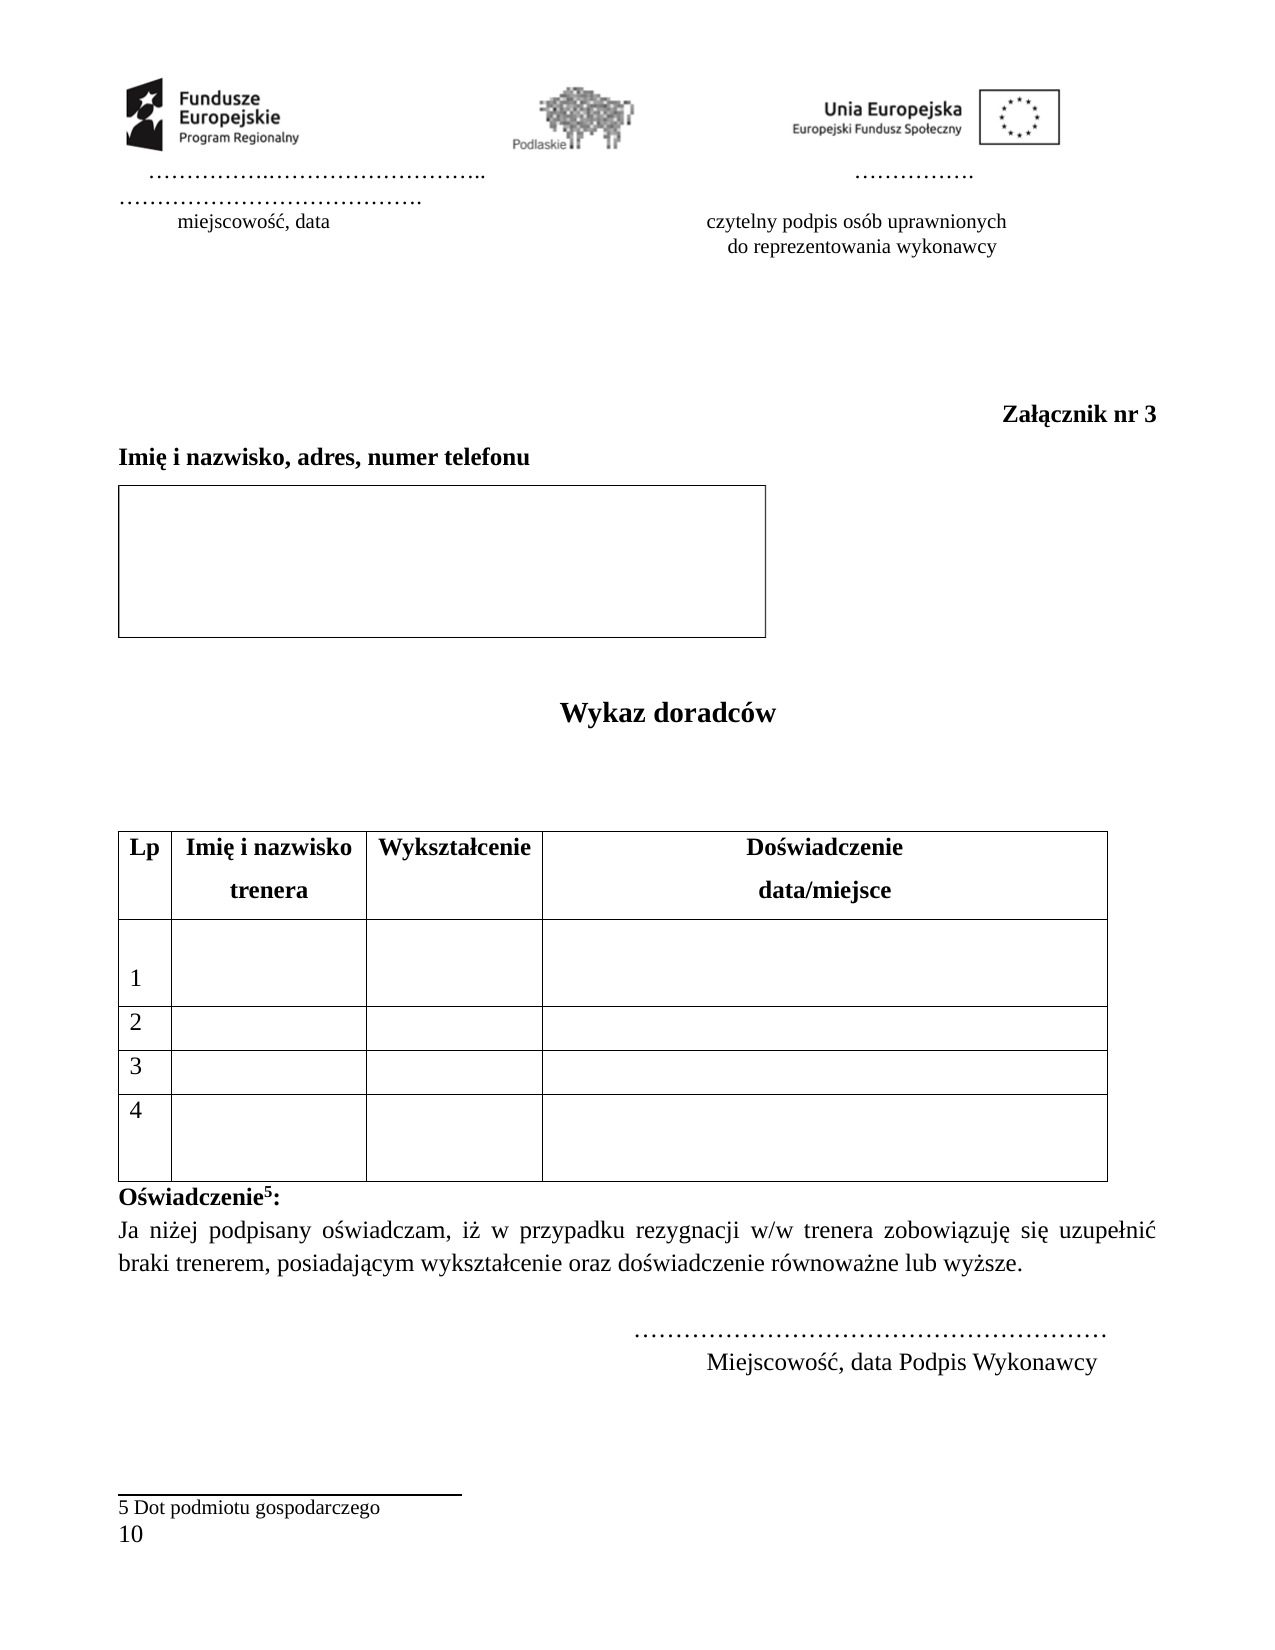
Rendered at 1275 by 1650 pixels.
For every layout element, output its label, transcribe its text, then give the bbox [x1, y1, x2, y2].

text Dot podmiotu gospodarczego [118, 1495, 1157, 1519]
table_cell 3 [119, 1051, 171, 1094]
table_cell [367, 1095, 542, 1181]
table_cell [543, 1095, 1107, 1181]
text Miejscowość, data Podpis Wykonawcy [118, 1347, 1157, 1376]
table_cell [367, 920, 542, 1006]
table_cell 2 [119, 1007, 171, 1050]
table_cell [172, 1095, 366, 1181]
table_header Doświadczenie data/miejsce [543, 832, 1107, 918]
text Ja niżej podpisany oświadczam, iż w przypadku rezygnacji w/w trenera zobowiązuję się uzupełnić braki trenerem, posiadającym wykształcenie oraz doświadczenie równoważne lub wyższe. [118, 1215, 1157, 1277]
table_cell [367, 1051, 542, 1094]
table_header Wykształcenie [367, 832, 542, 918]
table_cell [367, 1007, 542, 1050]
table_cell [543, 920, 1107, 1006]
text miejscowość, data czytelny podpis osób uprawnionych [118, 209, 1157, 233]
text Imię i nazwisko, adres, numer telefonu [118, 442, 1157, 471]
text do reprezentowania wykonawcy [118, 233, 1157, 258]
text Załącznik nr 3 [118, 399, 1157, 428]
table_cell [172, 1007, 366, 1050]
table_header Lp [119, 832, 171, 918]
table_cell [543, 1007, 1107, 1050]
table_cell [543, 1051, 1107, 1094]
table_cell [172, 920, 366, 1006]
table_cell 1 [119, 920, 171, 1006]
text Oświadczenie: [118, 1182, 1157, 1211]
text …………….……………………….. …………….…………………………………. [118, 157, 1157, 209]
table_cell [172, 1051, 366, 1094]
table_cell 4 [119, 1095, 171, 1181]
text ………………………………………………… [118, 1314, 1157, 1343]
table_header Imię i nazwisko trenera [172, 832, 366, 918]
text Wykaz doradców [118, 695, 1157, 728]
